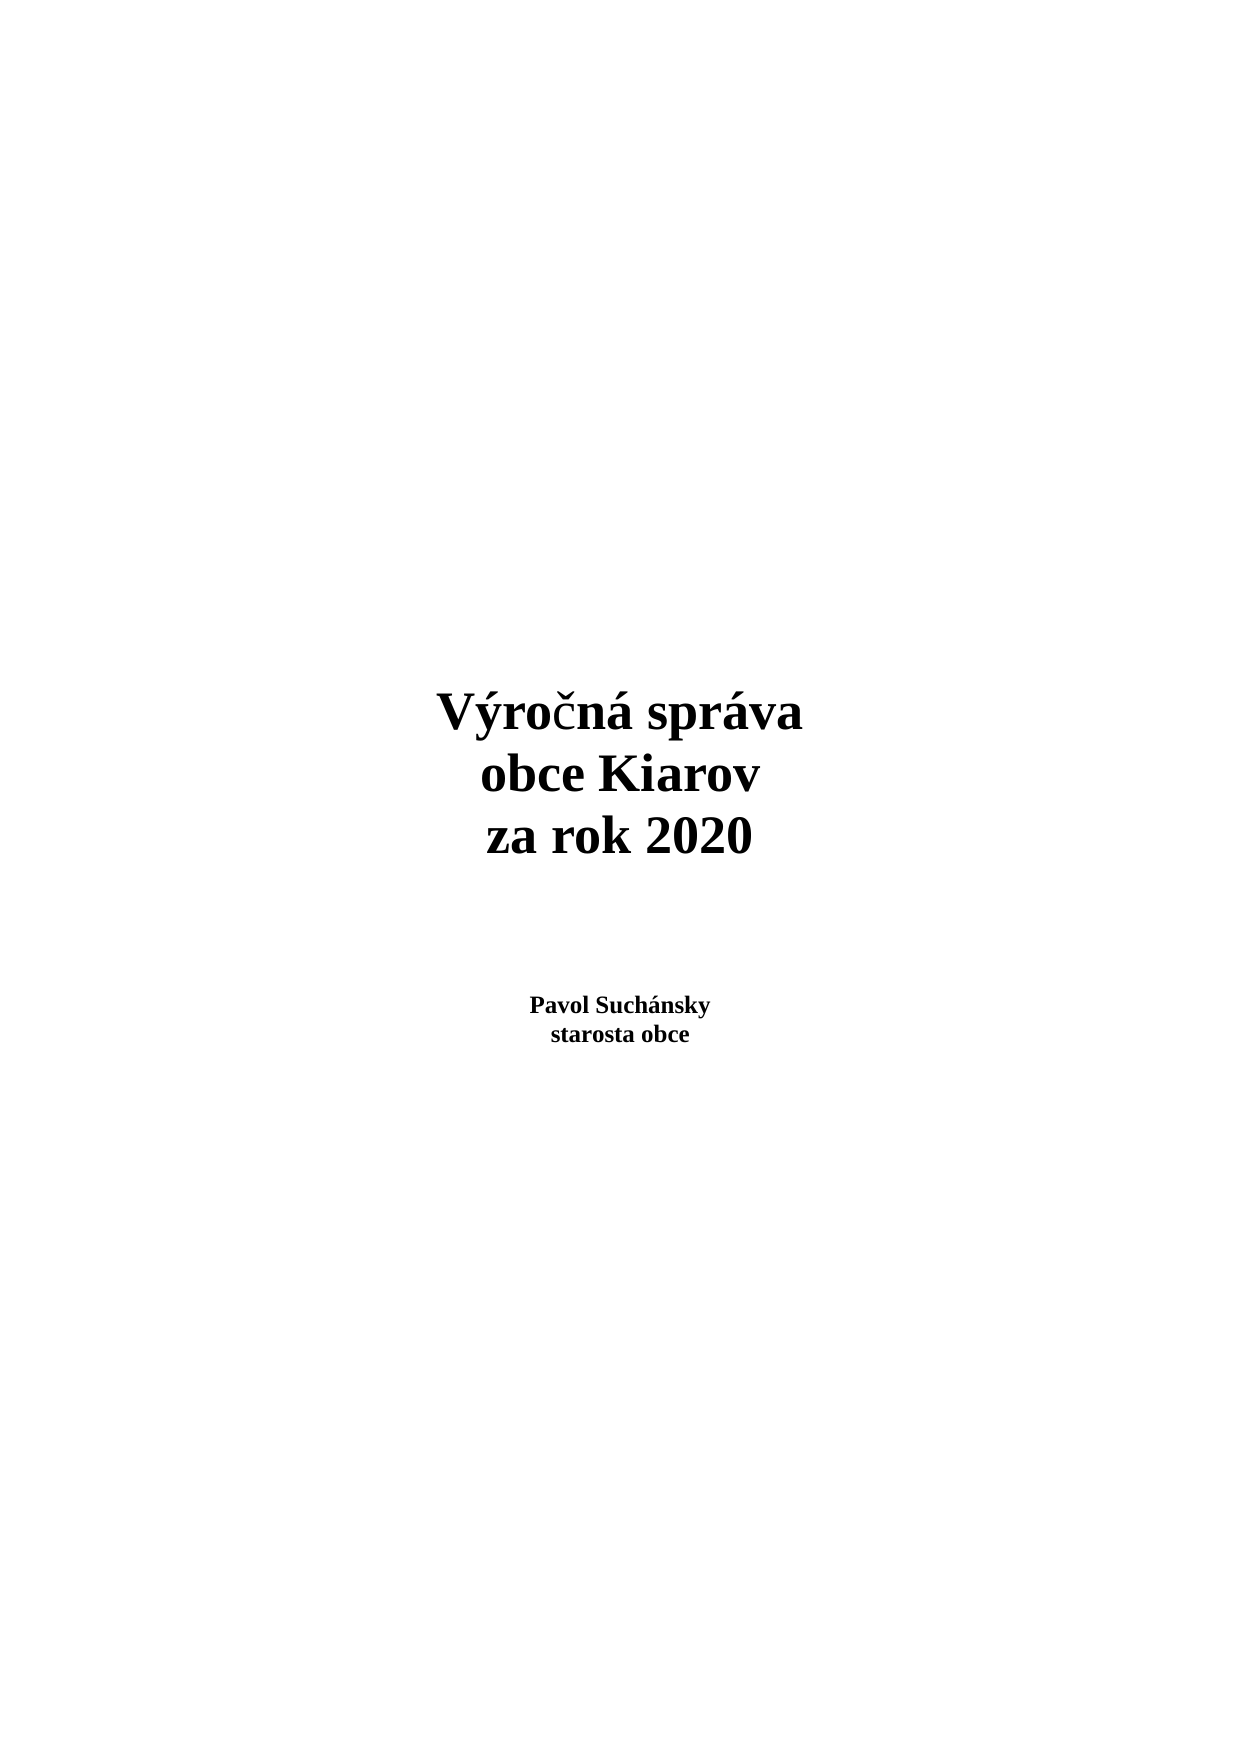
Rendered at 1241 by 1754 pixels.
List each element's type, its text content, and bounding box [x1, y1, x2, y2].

text obce Kiarov [118, 741, 1122, 803]
text starosta obce [118, 1019, 1122, 1048]
text Výročná správa [118, 679, 1122, 741]
text za rok 2020 [118, 803, 1122, 866]
text Pavol Suchánsky [118, 990, 1122, 1019]
